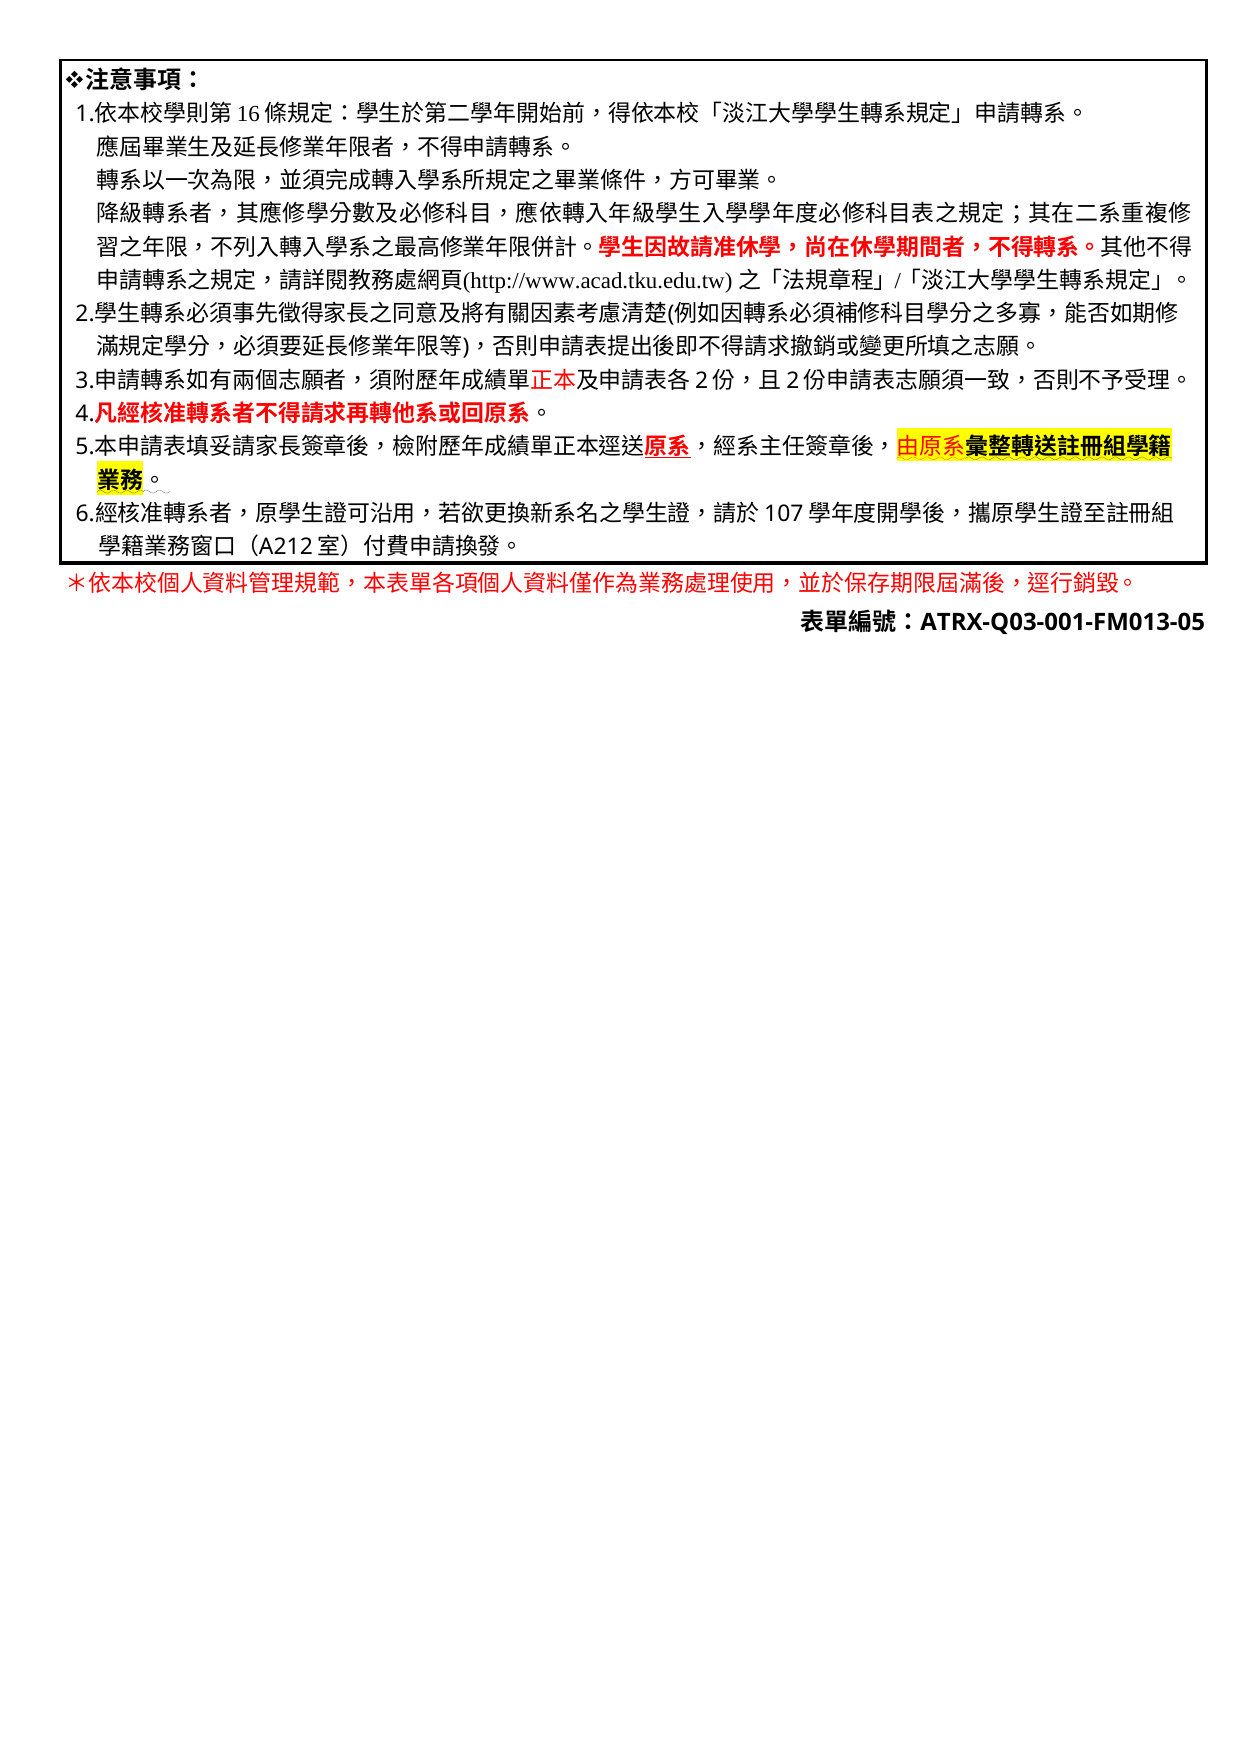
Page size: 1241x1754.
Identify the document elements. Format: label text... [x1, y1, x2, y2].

table_cell 注意事項： 1.依本校學則第16條規定：學生於第二學年開始前，得依本校「淡江大學學生轉系規定」申請轉系。 應屆畢業生及延長修業年限者，不得申請轉系。 轉系以一次為限，並須完成轉入學系所規定之畢業條件，方可畢業。 降級轉系者，其應修學分數及必修科目，應依轉入年級學生入學學年度必修科目表之規定；其在二系重複修習之年限，不列入轉入學系之最高修業年限併計。學生因故請准休學，尚在休學期間者，不得轉系。其他不得申請轉系之規定，請詳閱教務處網頁(http://www.acad.tku.edu.tw) 之「法規章程」/「淡江大學學生轉系規定」。 2.學生轉系必須事先徵得家長之同意及將有關因素考慮清楚(例如因轉系必須補修科目學分之多寡，能否如期修滿規定學分，必須要延長修業年限等)，否則申請表提出後即不得請求撤銷或變更所填之志願。 3.申請轉系如有兩個志願者，須附歷年成績單正本及申請表各2份，且2份申請表志願須一致，否則不予受理。 4.凡經核准轉系者不得請求再轉他系或回原系。 5.本申請表填妥請家長簽章後，檢附歷年成績單正本逕送原系，經系主任簽章後，由原系彙整轉送註冊組學籍業務。 6.經核准轉系者，原學生證可沿用，若欲更換新系名之學生證，請於107學年度開學後，攜原學生證至註冊組學籍業務窗口（A212室）付費申請換發。 [62, 61, 1205, 561]
text ＊依本校個人資料管理規範，本表單各項個人資料僅作為業務處理使用，並於保存期限屆滿後，逕行銷毀。 [65, 565, 1136, 598]
text 表單編號：ATRX-Q03-001-FM013-05 [65, 603, 1205, 637]
